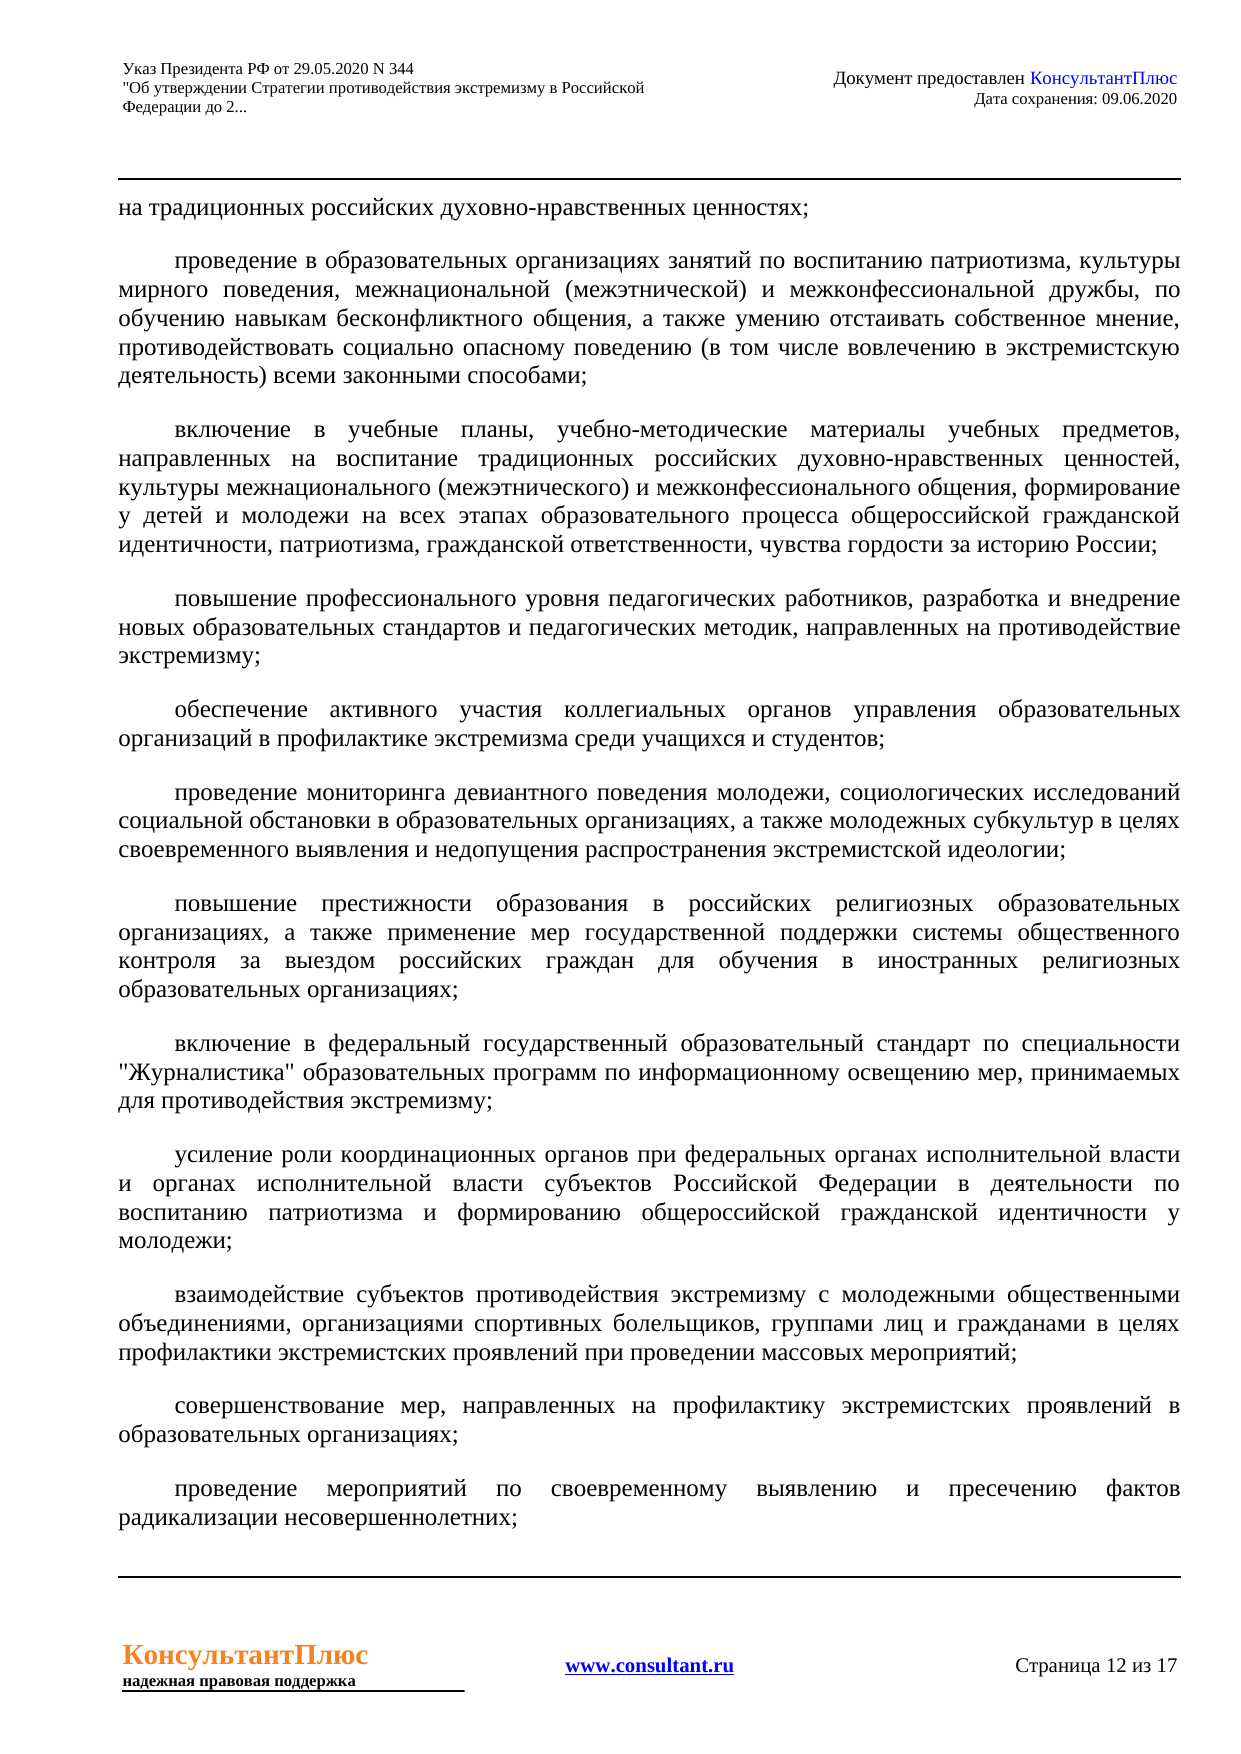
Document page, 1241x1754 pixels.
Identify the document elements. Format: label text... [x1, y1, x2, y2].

text усиление роли координационных органов при федеральных органах исполнительной власти и органах исполнительной власти субъектов Российской Федерации в деятельности по воспитанию патриотизма и формированию общероссийской гражданской идентичности у молодежи; [118, 1139, 1181, 1254]
text повышение престижности образования в российских религиозных образовательных организациях, а также применение мер государственной поддержки системы общественного контроля за выездом российских граждан для обучения в иностранных религиозных образовательных организациях; [118, 888, 1181, 1003]
text на традиционных российских духовно-нравственных ценностях; [118, 192, 1181, 221]
text совершенствование мер, направленных на профилактику экстремистских проявлений в образовательных организациях; [118, 1391, 1181, 1448]
text проведение мониторинга девиантного поведения молодежи, социологических исследований социальной обстановки в образовательных организациях, а также молодежных субкультур в целях своевременного выявления и недопущения распространения экстремистской идеологии; [118, 777, 1181, 863]
text проведение мероприятий по своевременному выявлению и пресечению фактов радикализации несовершеннолетних; [118, 1473, 1181, 1531]
text проведение в образовательных организациях занятий по воспитанию патриотизма, культуры мирного поведения, межнациональной (межэтнической) и межконфессиональной дружбы, по обучению навыкам бесконфликтного общения, а также умению отстаивать собственное мнение, противодействовать социально опасному поведению (в том числе вовлечению в экстремистскую деятельность) всеми законными способами; [118, 246, 1181, 389]
text обеспечение активного участия коллегиальных органов управления образовательных организаций в профилактике экстремизма среди учащихся и студентов; [118, 694, 1181, 752]
text включение в учебные планы, учебно-методические материалы учебных предметов, направленных на воспитание традиционных российских духовно-нравственных ценностей, культуры межнационального (межэтнического) и межконфессионального общения, формирование у детей и молодежи на всех этапах образовательного процесса общероссийской гражданской идентичности, патриотизма, гражданской ответственности, чувства гордости за историю России; [118, 414, 1181, 558]
text взаимодействие субъектов противодействия экстремизму с молодежными общественными объединениями, организациями спортивных болельщиков, группами лиц и гражданами в целях профилактики экстремистских проявлений при проведении массовых мероприятий; [118, 1279, 1181, 1366]
text включение в федеральный государственный образовательный стандарт по специальности "Журналистика" образовательных программ по информационному освещению мер, принимаемых для противодействия экстремизму; [118, 1028, 1181, 1114]
text повышение профессионального уровня педагогических работников, разработка и внедрение новых образовательных стандартов и педагогических методик, направленных на противодействие экстремизму; [118, 583, 1181, 669]
